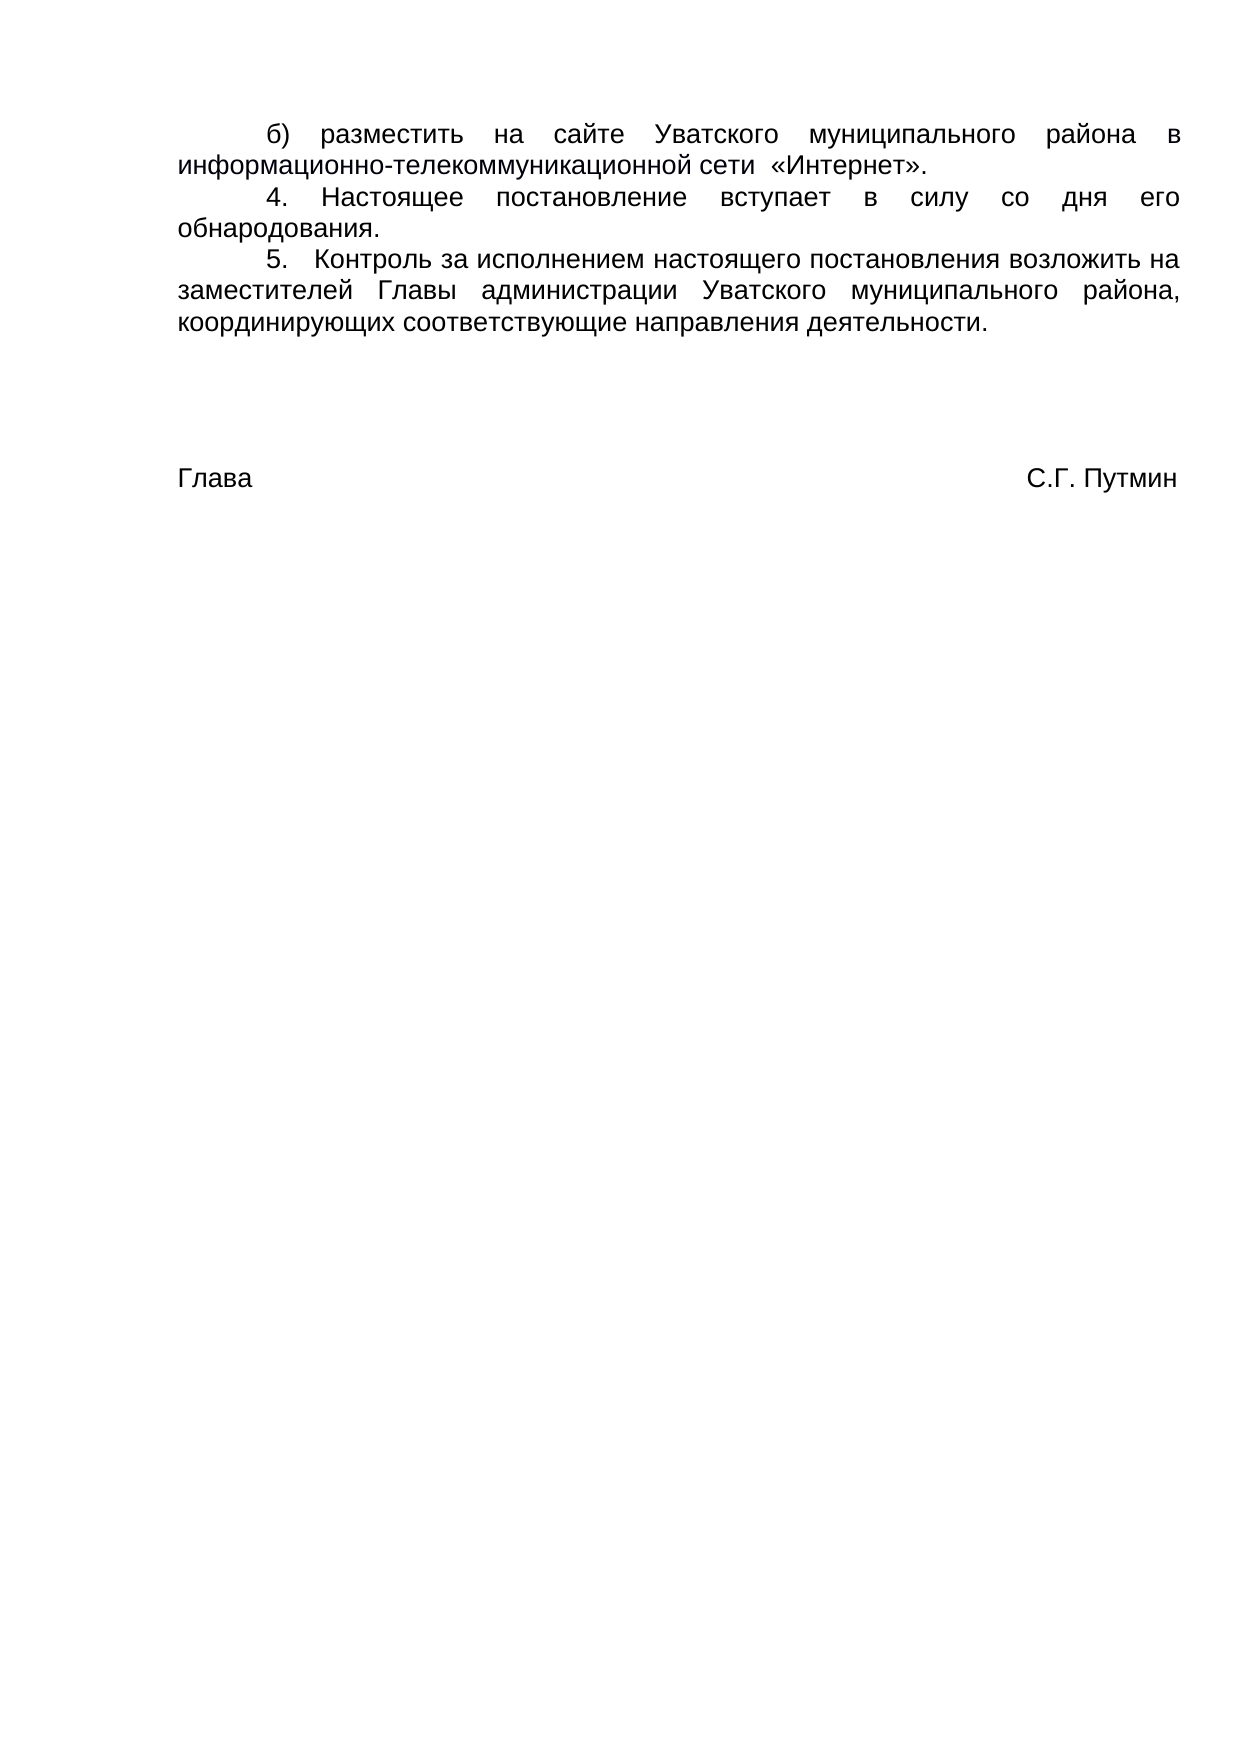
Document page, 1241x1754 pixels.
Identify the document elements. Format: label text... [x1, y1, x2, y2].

text 4. Настоящее постановление вступает в силу со дня его обнародования. [177, 181, 1181, 243]
text б) разместить на сайте Уватского муниципального района в информационно-телекоммуникационной сети «Интернет». [177, 118, 1181, 181]
text 5. Контроль за исполнением настоящего постановления возложить на заместителей Главы администрации Уватского муниципального района, координирующих соответствующие направления деятельности. [177, 243, 1181, 337]
text Глава С.Г. Путмин [177, 462, 1181, 493]
